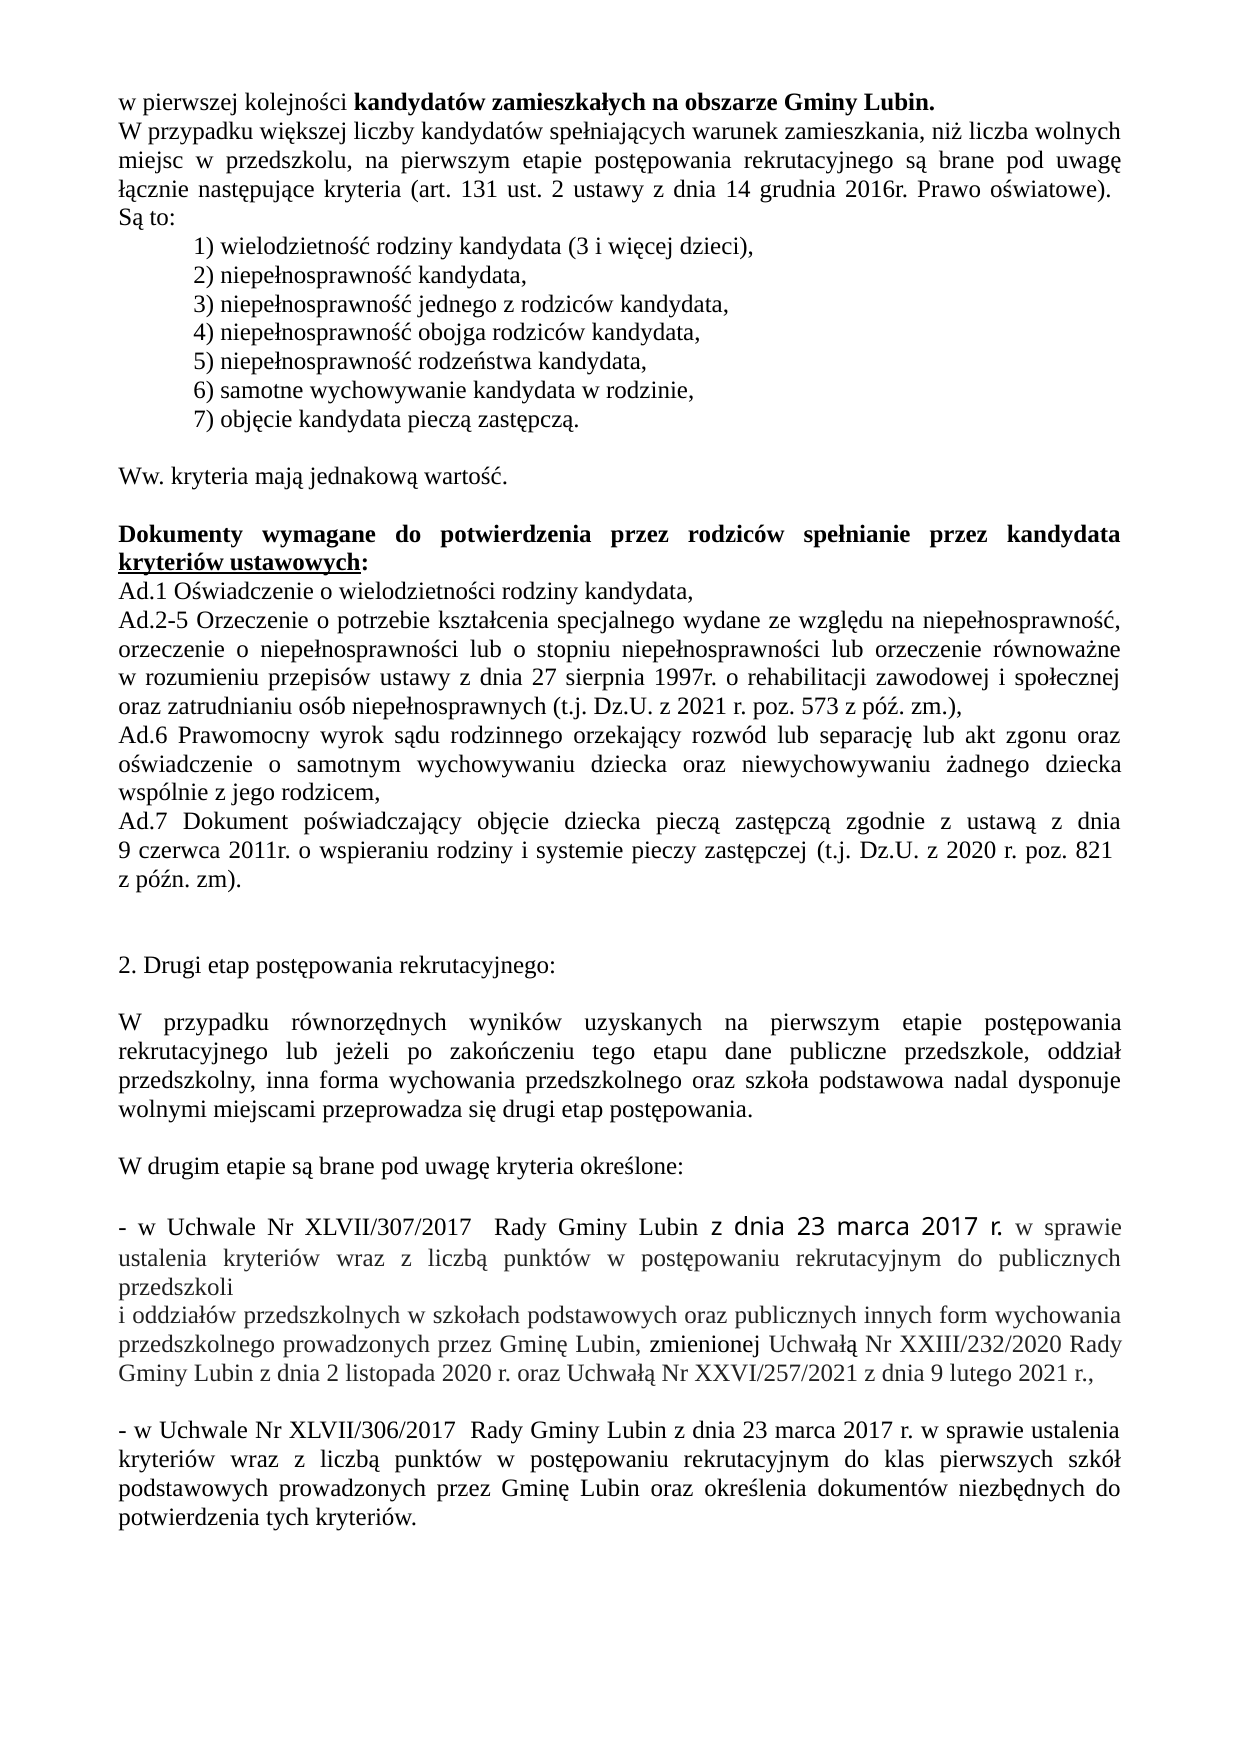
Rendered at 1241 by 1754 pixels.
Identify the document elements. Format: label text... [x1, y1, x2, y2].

text W drugim etapie są brane pod uwagę kryteria określone: [118, 1151, 1122, 1180]
text Ad.2-5 Orzeczenie o potrzebie kształcenia specjalnego wydane ze względu na niepełnosprawność, orzeczenie o niepełnosprawności lub o stopniu niepełnosprawności lub orzeczenie równoważne w rozumieniu przepisów ustawy z dnia 27 sierpnia 1997r. o rehabilitacji zawodowej i społecznej oraz zatrudnianiu osób niepełnosprawnych (t.j. Dz.U. z 2021 r. poz. 573 z póź. zm.), [118, 605, 1122, 720]
text - w Uchwale Nr XLVII/307/2017 Rady Gminy Lubin z dnia 23 marca 2017 r. w sprawie ustalenia kryteriów wraz z liczbą punktów w postępowaniu rekrutacyjnym do publicznych przedszkoli i oddziałów przedszkolnych w szkołach podstawowych oraz publicznych innych form wychowania przedszkolnego prowadzonych przez Gminę Lubin, zmienionej Uchwałą Nr XXIII/232/2020 Rady Gminy Lubin z dnia 2 listopada 2020 r. oraz Uchwałą Nr XXVI/257/2021 z dnia 9 lutego 2021 r., [118, 1209, 1122, 1387]
text Ad.6 Prawomocny wyrok sądu rodzinnego orzekający rozwód lub separację lub akt zgonu oraz oświadczenie o samotnym wychowywaniu dziecka oraz niewychowywaniu żadnego dziecka wspólnie z jego rodzicem, [118, 720, 1122, 806]
text 1) wielodzietność rodziny kandydata (3 i więcej dzieci), [118, 231, 1122, 260]
text w pierwszej kolejności kandydatów zamieszkałych na obszarze Gminy Lubin. [118, 87, 1122, 116]
text 2. Drugi etap postępowania rekrutacyjnego: [118, 950, 1122, 979]
text W przypadku większej liczby kandydatów spełniających warunek zamieszkania, niż liczba wolnych miejsc w przedszkolu, na pierwszym etapie postępowania rekrutacyjnego są brane pod uwagę łącznie następujące kryteria (art. 131 ust. 2 ustawy z dnia 14 grudnia 2016r. Prawo oświatowe). Są to: [118, 116, 1122, 231]
text Ad.1 Oświadczenie o wielodzietności rodziny kandydata, [118, 576, 1122, 605]
text Dokumenty wymagane do potwierdzenia przez rodziców spełnianie przez kandydata kryteriów ustawowych: [118, 519, 1122, 576]
text 6) samotne wychowywanie kandydata w rodzinie, [118, 375, 1122, 404]
text - w Uchwale Nr XLVII/306/2017 Rady Gminy Lubin z dnia 23 marca 2017 r. w sprawie ustalenia kryteriów wraz z liczbą punktów w postępowaniu rekrutacyjnym do klas pierwszych szkół podstawowych prowadzonych przez Gminę Lubin oraz określenia dokumentów niezbędnych do potwierdzenia tych kryteriów. [118, 1415, 1122, 1530]
text W przypadku równorzędnych wyników uzyskanych na pierwszym etapie postępowania rekrutacyjnego lub jeżeli po zakończeniu tego etapu dane publiczne przedszkole, oddział przedszkolny, inna forma wychowania przedszkolnego oraz szkoła podstawowa nadal dysponuje wolnymi miejscami przeprowadza się drugi etap postępowania. [118, 1007, 1122, 1122]
text 5) niepełnosprawność rodzeństwa kandydata, [118, 346, 1122, 375]
text 3) niepełnosprawność jednego z rodziców kandydata, [118, 289, 1122, 317]
text 2) niepełnosprawność kandydata, [118, 260, 1122, 289]
text 7) objęcie kandydata pieczą zastępczą. [118, 404, 1122, 432]
text Ad.7 Dokument poświadczający objęcie dziecka pieczą zastępczą zgodnie z ustawą z dnia 9 czerwca 2011r. o wspieraniu rodziny i systemie pieczy zastępczej (t.j. Dz.U. z 2020 r. poz. 821 z późn. zm). [118, 806, 1122, 892]
text Ww. kryteria mają jednakową wartość. [118, 461, 1122, 490]
text 4) niepełnosprawność obojga rodziców kandydata, [118, 317, 1122, 346]
